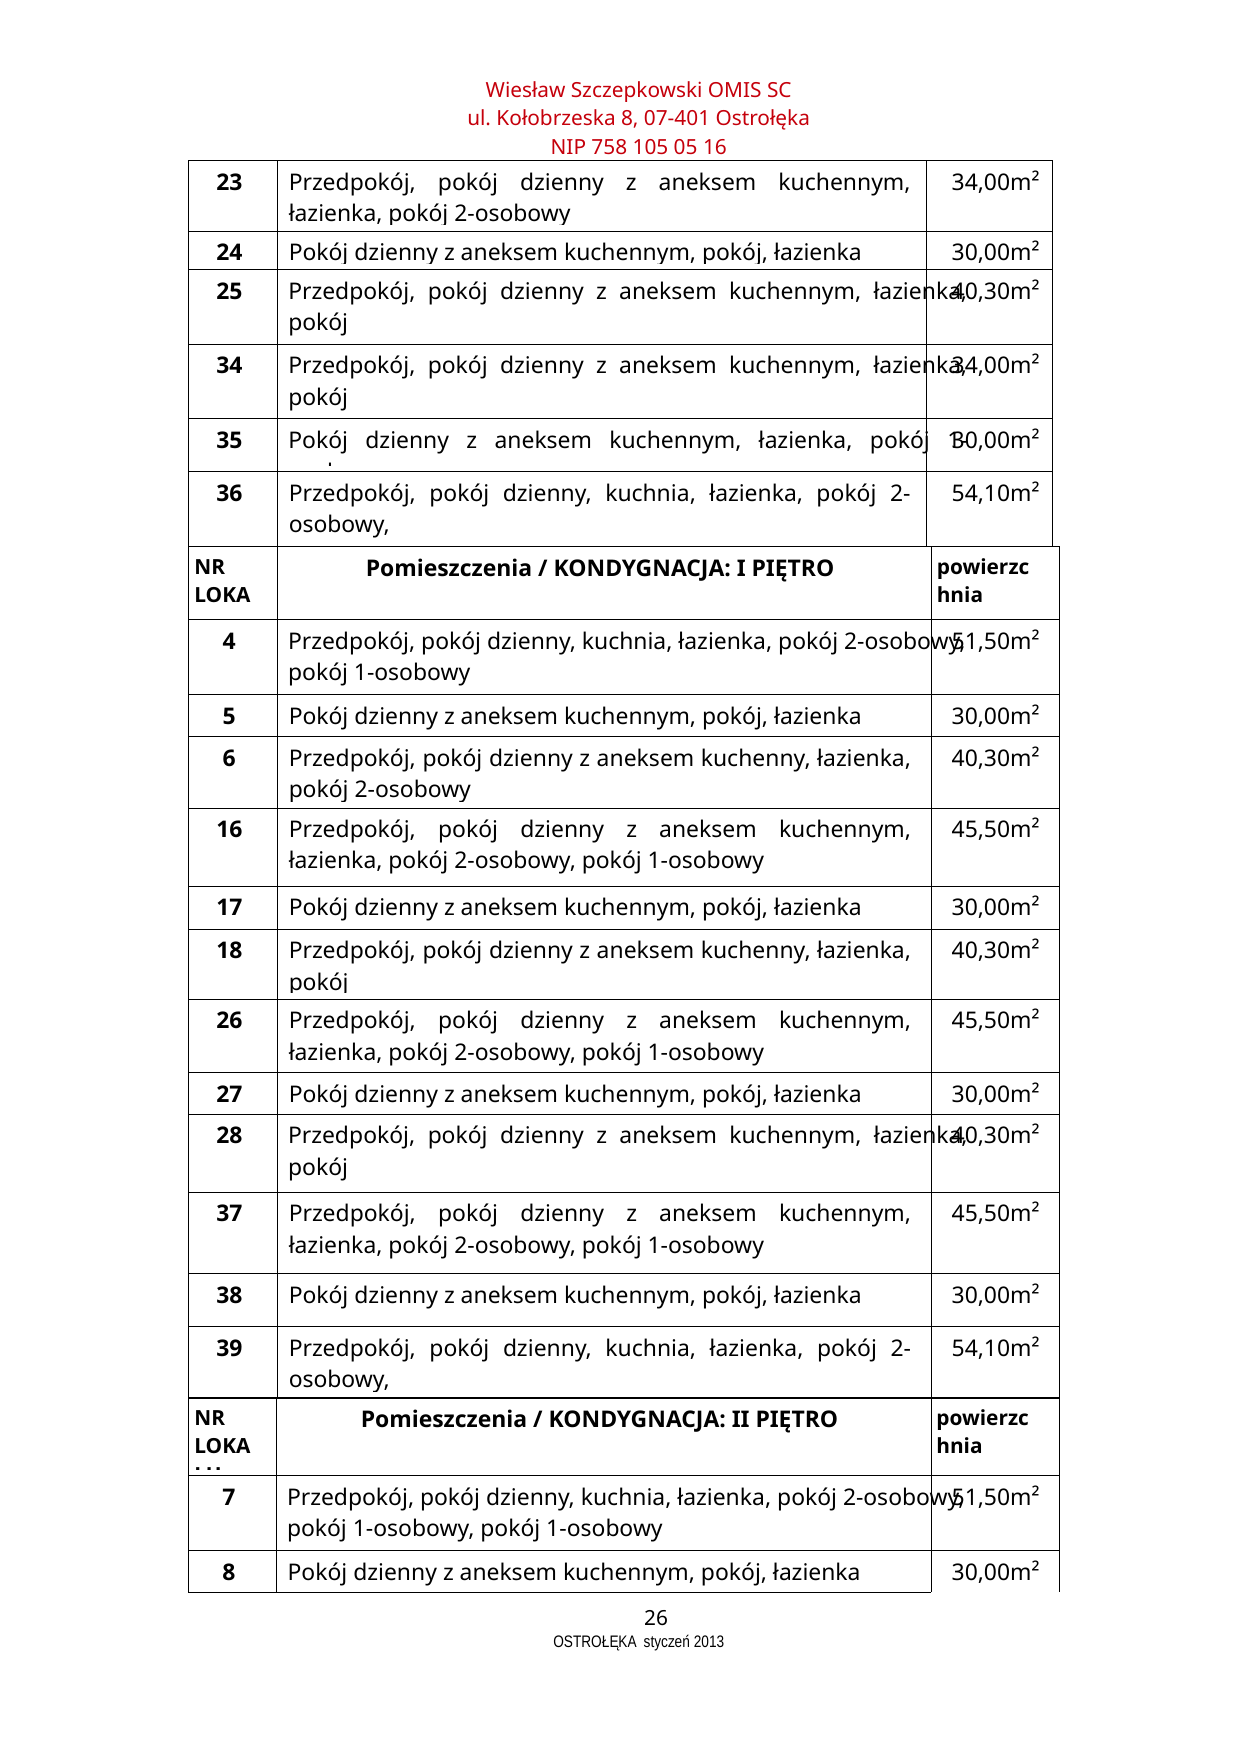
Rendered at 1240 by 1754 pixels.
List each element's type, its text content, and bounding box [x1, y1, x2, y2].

table_cell [1045, 1476, 1059, 1550]
table_cell Przedpokój, pokój dzienny z aneksem kuchennym, łazienka, pokój 2-osobowy [278, 1115, 917, 1192]
table_cell [1045, 472, 1052, 546]
table_cell Przedpokój, pokój dzienny z aneksem kuchennym, łazienka, pokój 2-osobowy, pokój 1-osobowy [278, 1193, 917, 1273]
table_cell 36 [189, 472, 277, 546]
table_cell 38 [189, 1274, 277, 1326]
table_cell 28 [189, 1115, 277, 1192]
table_cell Pokój dzienny z aneksem kuchennym, pokój, łazienka [278, 695, 917, 736]
table_cell 40,30m² [932, 737, 1045, 807]
table_cell [918, 737, 931, 807]
table_cell 23 [189, 161, 277, 231]
table_cell 30,00m² [932, 1551, 1045, 1592]
table_cell [1045, 1274, 1059, 1326]
table_cell [1045, 620, 1059, 694]
table_cell 30,00m² [927, 419, 1045, 471]
table_cell [917, 1476, 931, 1550]
table_cell Pokój dzienny z aneksem kuchennym, pokój, łazienka [277, 1551, 917, 1592]
table_cell [918, 1073, 931, 1114]
table_cell [918, 887, 931, 928]
table_cell [1045, 695, 1059, 736]
table_cell [918, 1327, 931, 1397]
table_cell 39 [189, 1327, 277, 1397]
table_cell 4 [189, 620, 277, 694]
table_cell [1045, 232, 1052, 269]
table_header NR LOKALU [189, 547, 277, 619]
table_cell [917, 437, 921, 447]
table_cell 40,30m² [927, 270, 1045, 344]
table_cell [1045, 930, 1059, 999]
table_cell [1045, 345, 1052, 418]
table_cell Przedpokój, pokój dzienny, kuchnia, łazienka, pokój 2-osobowy, pokój 1-osobowy, pokój 1-osobowy [277, 1476, 917, 1550]
table_cell Pokój dzienny z aneksem kuchennym, pokój, łazienka [278, 1073, 917, 1114]
table_cell Pokój dzienny z aneksem kuchennym, łazienka, pokój 1-osobowy [278, 419, 917, 471]
table_header [918, 547, 931, 619]
table_cell [1045, 270, 1052, 344]
table_cell [917, 1551, 931, 1592]
table_header [1045, 547, 1059, 619]
table_cell 51,50m² [932, 620, 1045, 694]
table_cell Przedpokój, pokój dzienny z aneksem kuchenny, łazienka, pokój 2-osobowy [278, 737, 917, 807]
table_cell [917, 161, 926, 231]
table_cell Przedpokój, pokój dzienny z aneksem kuchennym, łazienka, pokój 2-osobowy [278, 161, 917, 231]
table_cell [1045, 737, 1059, 807]
table_header Pomieszczenia / KONDYGNACJA: I PIĘTRO [278, 547, 917, 619]
table_cell 37 [189, 1193, 277, 1273]
table_cell [918, 1000, 931, 1072]
table_cell [1045, 1115, 1059, 1192]
table_cell [918, 1193, 931, 1273]
table_cell Przedpokój, pokój dzienny z aneksem kuchennym, łazienka, pokój 2-osobowy [278, 270, 917, 344]
table_cell [1045, 1073, 1059, 1114]
table_cell 45,50m² [932, 1193, 1045, 1273]
table_cell 18 [189, 930, 277, 999]
table_cell 17 [189, 887, 277, 928]
table_cell 35 [189, 419, 277, 471]
table_cell 7 [189, 1476, 276, 1550]
table_cell 34,00m² [927, 345, 1045, 418]
table_cell [918, 620, 931, 694]
table_cell [920, 638, 928, 648]
table_cell 54,10m² [927, 472, 1045, 546]
table_cell 27 [189, 1073, 277, 1114]
table_cell 40,30m² [932, 930, 1045, 999]
table_header [917, 1399, 931, 1475]
table_cell 40,30m² [932, 1115, 1045, 1192]
table_cell [917, 419, 926, 471]
table_cell 45,50m² [932, 1000, 1045, 1072]
table_cell 30,00m² [932, 887, 1045, 928]
table_cell 45,50m² [932, 809, 1045, 886]
table_header NR LOKALU [189, 1399, 276, 1475]
table_cell Przedpokój, pokój dzienny z aneksem kuchennym, łazienka, pokój 2-osobowy, pokój 1-osobowy [278, 809, 917, 886]
table_cell 16 [189, 809, 277, 886]
table_cell [1045, 419, 1052, 471]
table_cell Pokój dzienny z aneksem kuchennym, pokój, łazienka [278, 232, 917, 269]
table_cell [1045, 1551, 1059, 1592]
table_cell [918, 695, 931, 736]
table_header powierzchnia [932, 547, 1045, 619]
table_cell [1045, 1193, 1059, 1273]
table_cell 8 [189, 1551, 276, 1592]
table_cell Przedpokój, pokój dzienny z aneksem kuchenny, łazienka, pokój 2-osobowy [278, 930, 917, 999]
table_cell 6 [189, 737, 277, 807]
table_cell Przedpokój, pokój dzienny, kuchnia, łazienka, pokój 2-osobowy, pokój 1-osobowy [278, 472, 917, 546]
table_cell [1045, 1327, 1059, 1397]
table_cell 30,00m² [932, 1073, 1045, 1114]
table_cell 5 [189, 695, 277, 736]
table_cell [1045, 1000, 1059, 1072]
table_cell Przedpokój, pokój dzienny z aneksem kuchennym, łazienka, pokój 2-osobowy [278, 345, 917, 418]
table_cell [1045, 809, 1059, 886]
table_cell 51,50m² [932, 1476, 1045, 1550]
table_cell 25 [189, 270, 277, 344]
table_cell 34 [189, 345, 277, 418]
table_cell [917, 270, 926, 344]
table_cell Pokój dzienny z aneksem kuchennym, pokój, łazienka [278, 1274, 917, 1326]
table_cell 34,00m² [927, 161, 1045, 231]
table_header [1045, 1399, 1059, 1475]
table_cell [919, 1494, 927, 1504]
table_header powierzchnia [932, 1399, 1045, 1475]
table_cell 54,10m² [932, 1327, 1045, 1397]
table_cell Pokój dzienny z aneksem kuchennym, pokój, łazienka [278, 887, 917, 928]
table_cell 30,00m² [932, 1274, 1045, 1326]
table_cell 24 [189, 232, 277, 269]
table_cell 26 [189, 1000, 277, 1072]
table_cell [918, 930, 931, 999]
table_cell [1045, 161, 1052, 231]
table_cell [917, 472, 926, 546]
table_cell 30,00m² [927, 232, 1045, 269]
table_cell Przedpokój, pokój dzienny, kuchnia, łazienka, pokój 2-osobowy, pokój 1-osobowy [278, 620, 917, 694]
table_cell [917, 345, 926, 418]
table_cell Przedpokój, pokój dzienny, kuchnia, łazienka, pokój 2-osobowy, pokój 1-osobowy [278, 1327, 917, 1397]
table_cell 30,00m² [932, 695, 1045, 736]
table_cell [917, 232, 926, 269]
table_cell [918, 809, 931, 886]
table_cell [918, 1274, 931, 1326]
table_cell [1045, 887, 1059, 928]
table_cell Przedpokój, pokój dzienny z aneksem kuchennym, łazienka, pokój 2-osobowy, pokój 1-osobowy [278, 1000, 917, 1072]
table_cell [918, 1115, 931, 1192]
table_header Pomieszczenia / KONDYGNACJA: II PIĘTRO [277, 1399, 917, 1475]
